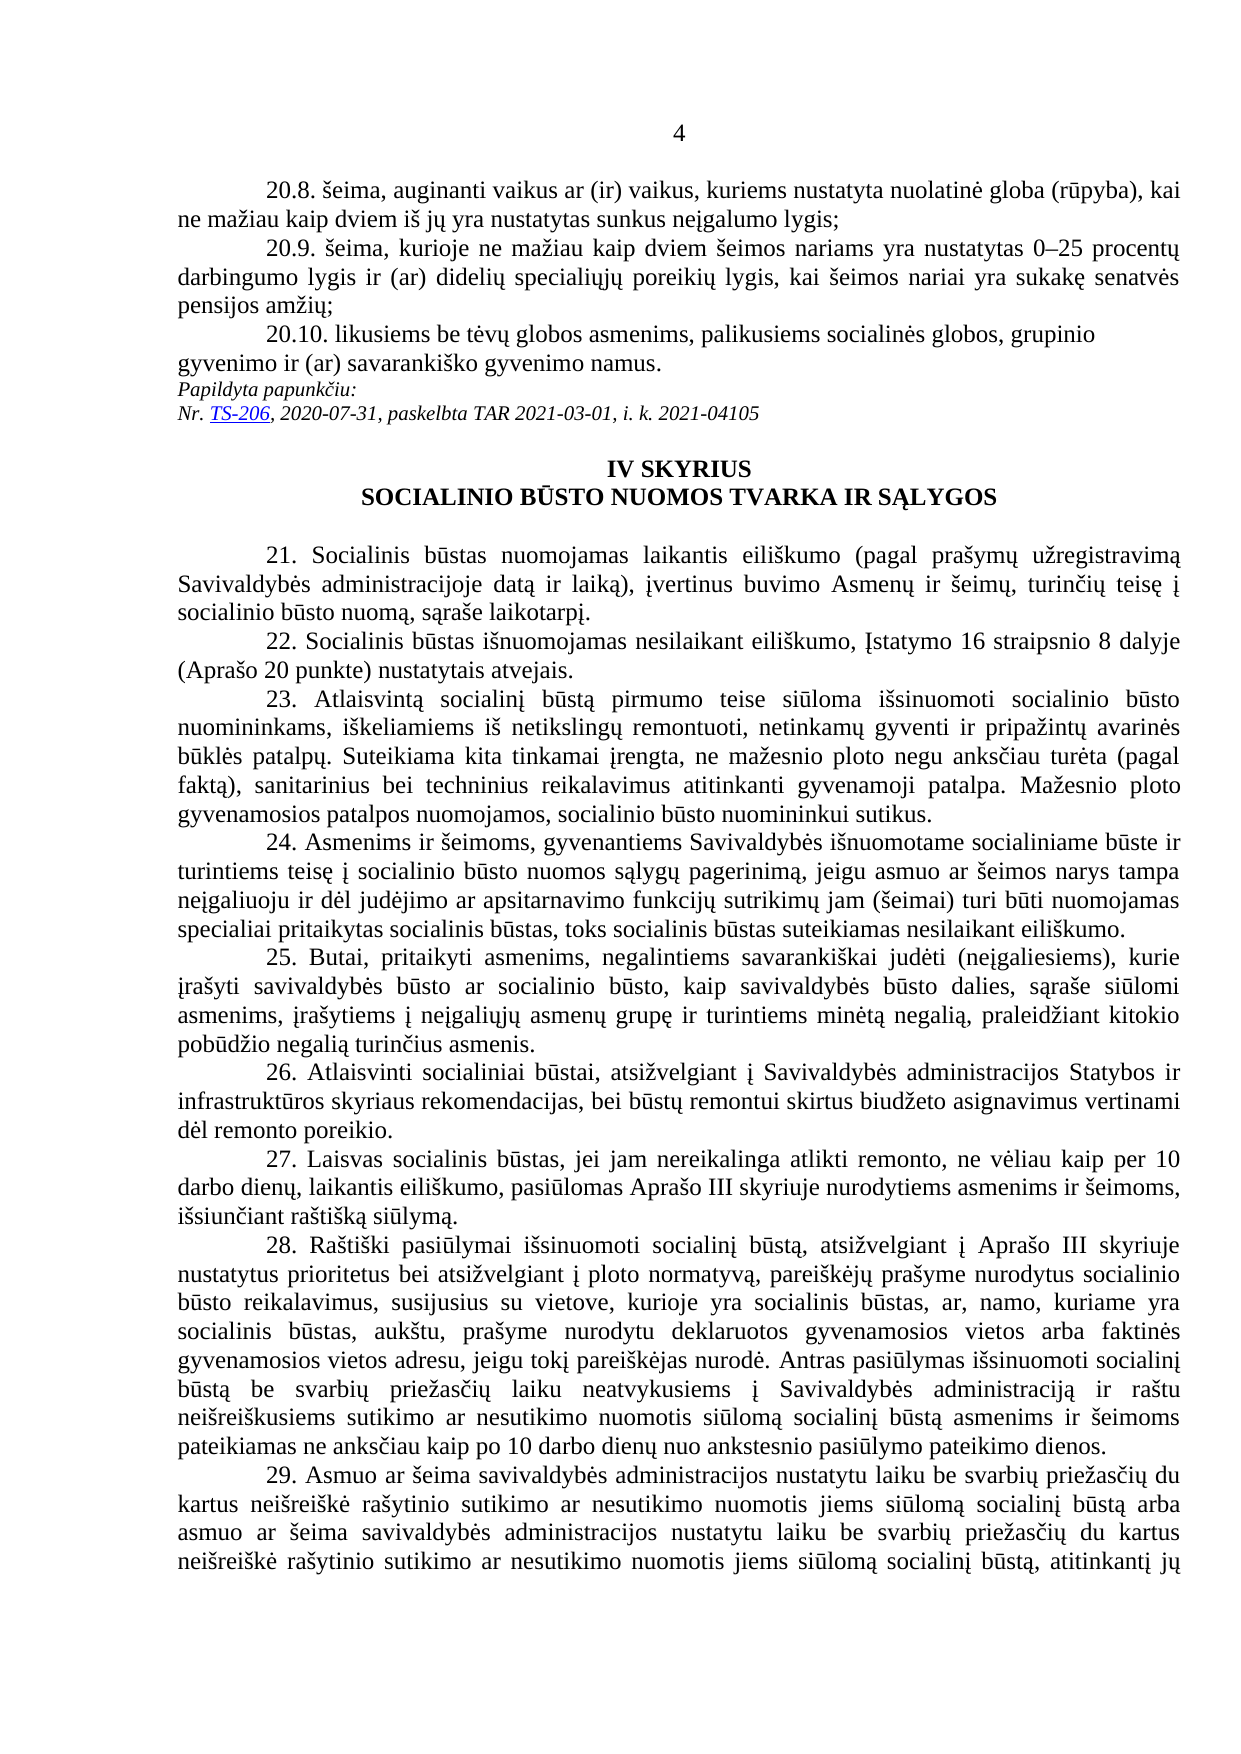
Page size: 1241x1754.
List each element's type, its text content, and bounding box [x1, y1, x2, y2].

text Nr. TS-206, 2020-07-31, paskelbta TAR 2021-03-01, i. k. 2021-04105 [177, 401, 1181, 425]
text Papildyta papunkčiu: [177, 377, 1181, 401]
text 21. Socialinis būstas nuomojamas laikantis eiliškumo (pagal prašymų užregistravimą Savivaldybės administracijoje datą ir laiką), įvertinus buvimo Asmenų ir šeimų, turinčių teisę į socialinio būsto nuomą, sąraše laikotarpį. [177, 540, 1181, 626]
text IV SKYRIUS [177, 454, 1181, 482]
text gyvenimo ir (ar) savarankiško gyvenimo namus. [177, 348, 1181, 377]
text 28. Raštiški pasiūlymai išsinuomoti socialinį būstą, atsižvelgiant į Aprašo III skyriuje nustatytus prioritetus bei atsižvelgiant į ploto normatyvą, pareiškėjų prašyme nurodytus socialinio būsto reikalavimus, susijusius su vietove, kurioje yra socialinis būstas, ar, namo, kuriame yra socialinis būstas, aukštu, prašyme nurodytu deklaruotos gyvenamosios vietos arba faktinės gyvenamosios vietos adresu, jeigu tokį pareiškėjas nurodė. Antras pasiūlymas išsinuomoti socialinį būstą be svarbių priežasčių laiku neatvykusiems į Savivaldybės administraciją ir raštu neišreiškusiems sutikimo ar nesutikimo nuomotis siūlomą socialinį būstą asmenims ir šeimoms pateikiamas ne anksčiau kaip po 10 darbo dienų nuo ankstesnio pasiūlymo pateikimo dienos. [177, 1230, 1181, 1460]
text 26. Atlaisvinti socialiniai būstai, atsižvelgiant į Savivaldybės administracijos Statybos ir infrastruktūros skyriaus rekomendacijas, bei būstų remontui skirtus biudžeto asignavimus vertinami dėl remonto poreikio. [177, 1057, 1181, 1144]
text 29. Asmuo ar šeima savivaldybės administracijos nustatytu laiku be svarbių priežasčių du kartus neišreiškė rašytinio sutikimo ar nesutikimo nuomotis jiems siūlomą socialinį būstą arba asmuo ar šeima savivaldybės administracijos nustatytu laiku be svarbių priežasčių du kartus neišreiškė rašytinio sutikimo ar nesutikimo nuomotis jiems siūlomą socialinį būstą, atitinkantį jų [177, 1460, 1181, 1575]
text 20.9. šeima, kurioje ne mažiau kaip dviem šeimos nariams yra nustatytas 0–25 procentų darbingumo lygis ir (ar) didelių specialiųjų poreikių lygis, kai šeimos nariai yra sukakę senatvės pensijos amžių; [177, 233, 1181, 319]
text 27. Laisvas socialinis būstas, jei jam nereikalinga atlikti remonto, ne vėliau kaip per 10 darbo dienų, laikantis eiliškumo, pasiūlomas Aprašo III skyriuje nurodytiems asmenims ir šeimoms, išsiunčiant raštišką siūlymą. [177, 1144, 1181, 1230]
text SOCIALINIO BŪSTO NUOMOS TVARKA IR SĄLYGOS [177, 482, 1181, 511]
text 24. Asmenims ir šeimoms, gyvenantiems Savivaldybės išnuomotame socialiniame būste ir turintiems teisę į socialinio būsto nuomos sąlygų pagerinimą, jeigu asmuo ar šeimos narys tampa neįgaliuoju ir dėl judėjimo ar apsitarnavimo funkcijų sutrikimų jam (šeimai) turi būti nuomojamas specialiai pritaikytas socialinis būstas, toks socialinis būstas suteikiamas nesilaikant eiliškumo. [177, 827, 1181, 942]
text 25. Butai, pritaikyti asmenims, negalintiems savarankiškai judėti (neįgaliesiems), kurie įrašyti savivaldybės būsto ar socialinio būsto, kaip savivaldybės būsto dalies, sąraše siūlomi asmenims, įrašytiems į neįgaliųjų asmenų grupę ir turintiems minėtą negalią, praleidžiant kitokio pobūdžio negalią turinčius asmenis. [177, 942, 1181, 1057]
text 20.8. šeima, auginanti vaikus ar (ir) vaikus, kuriems nustatyta nuolatinė globa (rūpyba), kai ne mažiau kaip dviem iš jų yra nustatytas sunkus neįgalumo lygis; [177, 176, 1181, 233]
text 22. Socialinis būstas išnuomojamas nesilaikant eiliškumo, Įstatymo 16 straipsnio 8 dalyje (Aprašo 20 punkte) nustatytais atvejais. [177, 626, 1181, 684]
text 20.10. likusiems be tėvų globos asmenims, palikusiems socialinės globos, grupinio [266, 319, 1181, 348]
text 23. Atlaisvintą socialinį būstą pirmumo teise siūloma išsinuomoti socialinio būsto nuomininkams, iškeliamiems iš netikslingų remontuoti, netinkamų gyventi ir pripažintų avarinės būklės patalpų. Suteikiama kita tinkamai įrengta, ne mažesnio ploto negu anksčiau turėta (pagal faktą), sanitarinius bei techninius reikalavimus atitinkanti gyvenamoji patalpa. Mažesnio ploto gyvenamosios patalpos nuomojamos, socialinio būsto nuomininkui sutikus. [177, 684, 1181, 827]
